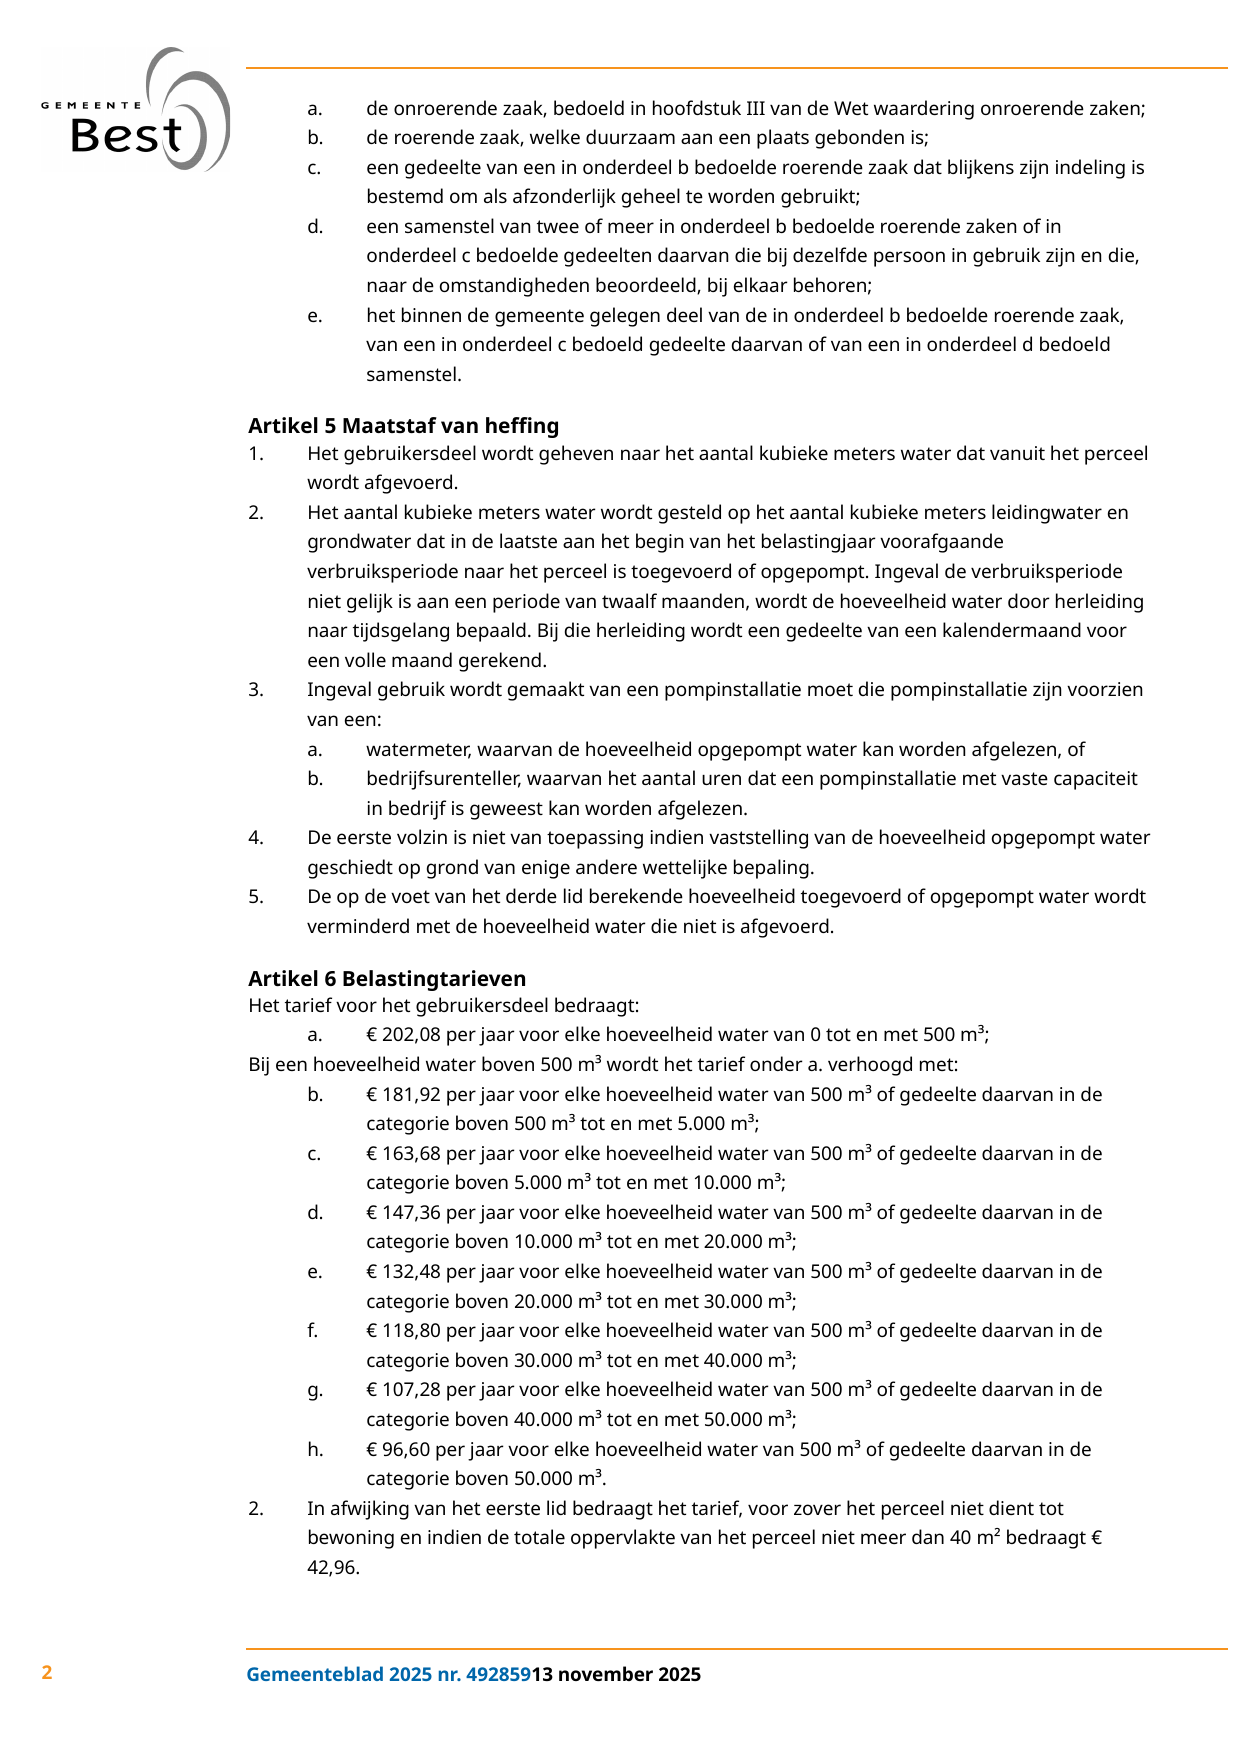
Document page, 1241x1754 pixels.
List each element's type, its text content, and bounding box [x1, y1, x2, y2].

list Het aantal kubieke meters water wordt gesteld op het aantal kubieke meters leidingwater en grondwater dat in de laatste aan het begin van het belastingjaar voorafgaande verbruiksperiode naar het perceel is toegevoerd of opgepompt. Ingeval de verbruiksperiode niet gelijk is aan een periode van twaalf maanden, wordt de hoeveelheid water door herleiding naar tijdsgelang bepaald. Bij die herleiding wordt een gedeelte van een kalendermaand voor een volle maand gerekend. [248, 499, 1152, 673]
list het binnen de gemeente gelegen deel van de in onderdeel b bedoelde roerende zaak, van een in onderdeel c bedoeld gedeelte daarvan of van een in onderdeel d bedoeld samenstel. [307, 302, 1152, 387]
list een samenstel van twee of meer in onderdeel b bedoelde roerende zaken of in onderdeel c bedoelde gedeelten daarvan die bij dezelfde persoon in gebruik zijn en die, naar de omstandigheden beoordeeld, bij elkaar behoren; [307, 213, 1152, 298]
list € 132,48 per jaar voor elke hoeveelheid water van 500 m³ of gedeelte daarvan in de categorie boven 20.000 m³ tot en met 30.000 m³; [307, 1258, 1152, 1314]
list € 118,80 per jaar voor elke hoeveelheid water van 500 m³ of gedeelte daarvan in de categorie boven 30.000 m³ tot en met 40.000 m³; [307, 1317, 1152, 1373]
text Artikel 5 Maatstaf van heffing [248, 411, 1152, 440]
list € 147,36 per jaar voor elke hoeveelheid water van 500 m³ of gedeelte daarvan in de categorie boven 10.000 m³ tot en met 20.000 m³; [307, 1199, 1152, 1254]
list € 96,60 per jaar voor elke hoeveelheid water van 500 m³ of gedeelte daarvan in de categorie boven 50.000 m³. [307, 1436, 1152, 1491]
list € 107,28 per jaar voor elke hoeveelheid water van 500 m³ of gedeelte daarvan in de categorie boven 40.000 m³ tot en met 50.000 m³; [307, 1377, 1152, 1432]
list bedrijfsurenteller, waarvan het aantal uren dat een pompinstallatie met vaste capaciteit in bedrijf is geweest kan worden afgelezen. [307, 765, 1152, 821]
list watermeter, waarvan de hoeveelheid opgepompt water kan worden afgelezen, of [307, 736, 1152, 761]
list Het gebruikersdeel wordt geheven naar het aantal kubieke meters water dat vanuit het perceel wordt afgevoerd. [248, 440, 1152, 495]
list € 202,08 per jaar voor elke hoeveelheid water van 0 tot en met 500 m³; [307, 1022, 1152, 1047]
text Het tarief voor het gebruikersdeel bedraagt: [248, 992, 1152, 1018]
list De op de voet van het derde lid berekende hoeveelheid toegevoerd of opgepompt water wordt verminderd met de hoeveelheid water die niet is afgevoerd. [248, 884, 1152, 939]
list de roerende zaak, welke duurzaam aan een plaats gebonden is; [307, 124, 1152, 150]
list € 163,68 per jaar voor elke hoeveelheid water van 500 m³ of gedeelte daarvan in de categorie boven 5.000 m³ tot en met 10.000 m³; [307, 1140, 1152, 1195]
list een gedeelte van een in onderdeel b bedoelde roerende zaak dat blijkens zijn indeling is bestemd om als afzonderlijk geheel te worden gebruikt; [307, 154, 1152, 209]
list Ingeval gebruik wordt gemaakt van een pompinstallatie moet die pompinstallatie zijn voorzien van een: [248, 677, 1152, 732]
list De eerste volzin is niet van toepassing indien vaststelling van de hoeveelheid opgepompt water geschiedt op grond van enige andere wettelijke bepaling. [248, 824, 1152, 880]
picture [41, 47, 231, 172]
list € 181,92 per jaar voor elke hoeveelheid water van 500 m³ of gedeelte daarvan in de categorie boven 500 m³ tot en met 5.000 m³; [307, 1081, 1152, 1136]
list de onroerende zaak, bedoeld in hoofdstuk III van de Wet waardering onroerende zaken; [307, 95, 1152, 121]
text Artikel 6 Belastingtarieven [248, 964, 1152, 992]
list In afwijking van het eerste lid bedraagt het tarief, voor zover het perceel niet dient tot bewoning en indien de totale oppervlakte van het perceel niet meer dan 40 m² bedraagt € 42,96. [248, 1495, 1152, 1580]
text Bij een hoeveelheid water boven 500 m³ wordt het tarief onder a. verhoogd met: [248, 1051, 1152, 1077]
